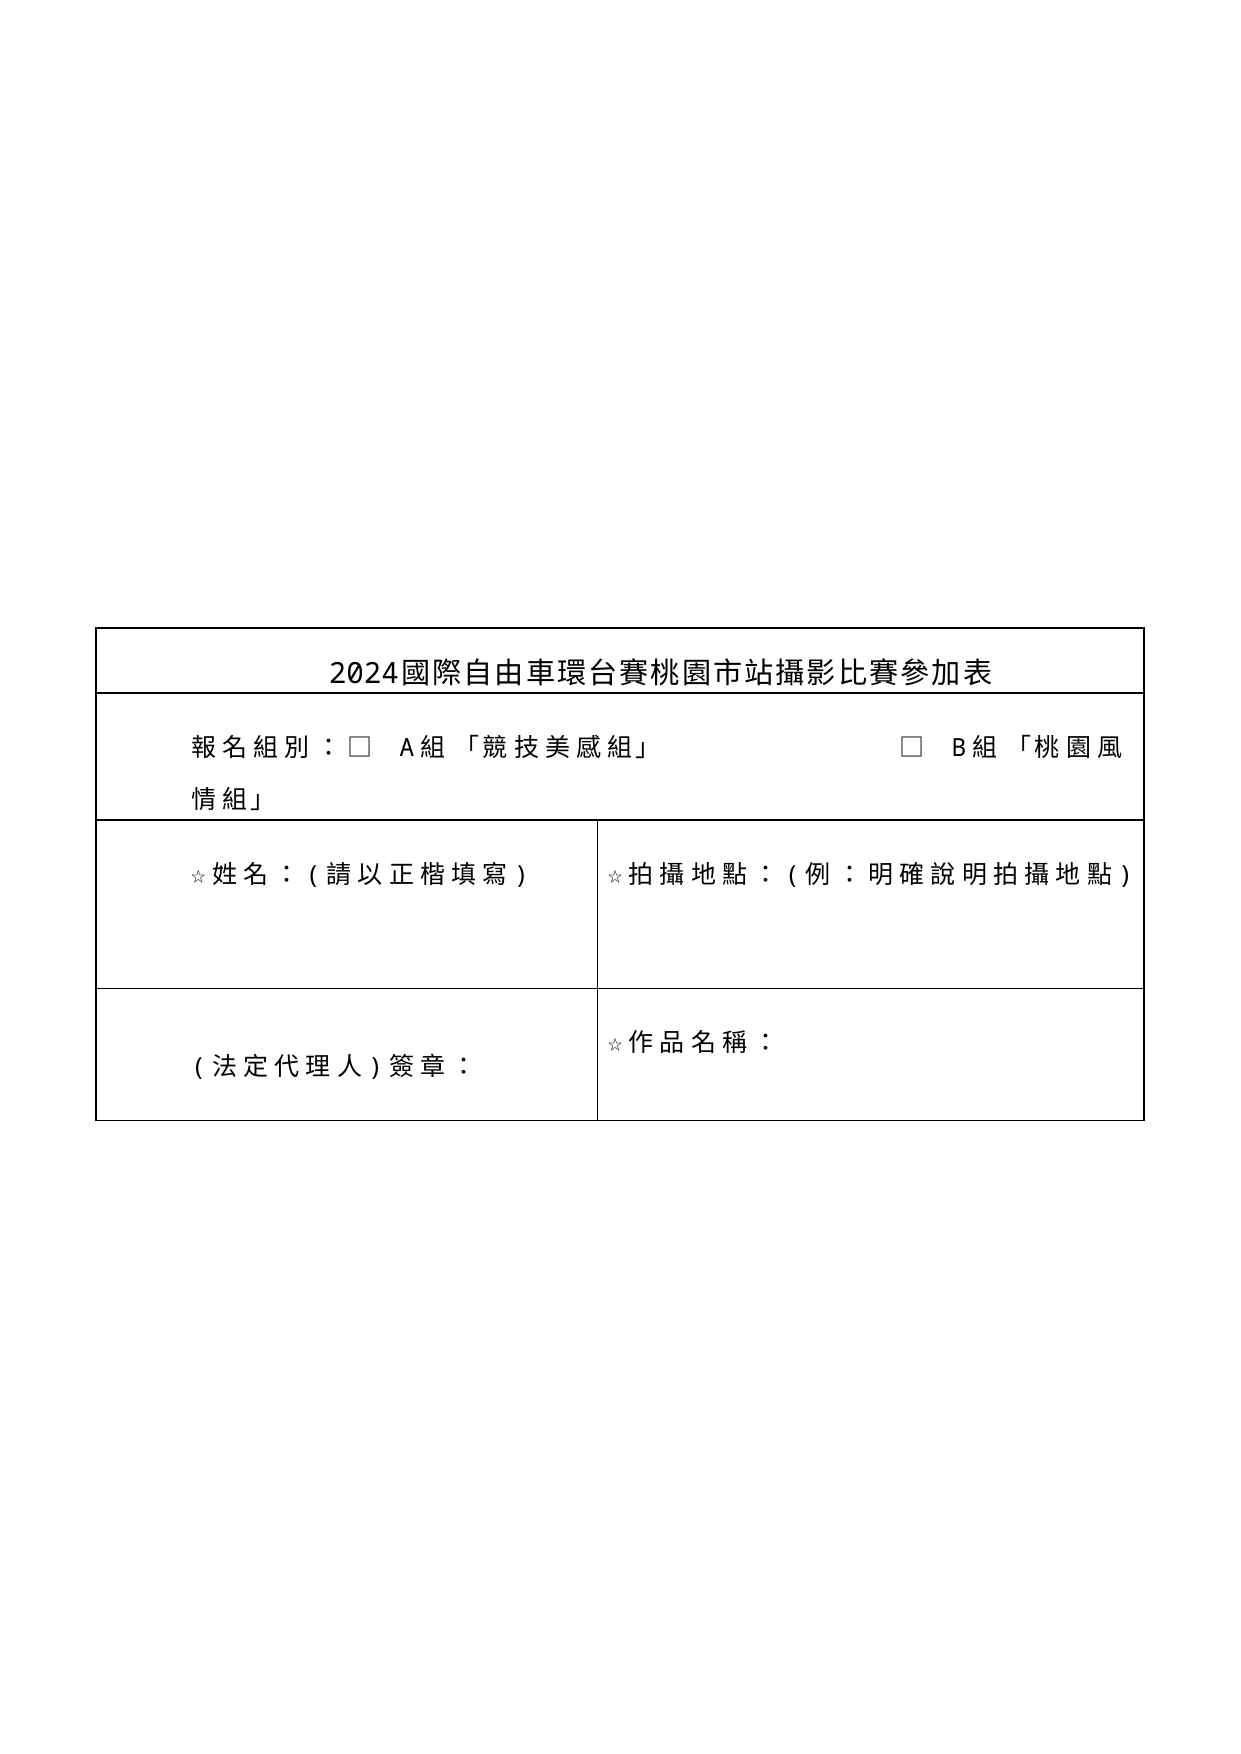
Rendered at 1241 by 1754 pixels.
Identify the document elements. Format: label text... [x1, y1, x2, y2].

table_cell (法定代理人)簽章： [97, 989, 597, 1119]
table_cell 報名組別：□ A組「競技美感組」 □ B組「桃園風情組」 [97, 694, 1143, 819]
table_header 2024國際自由車環台賽桃園市站攝影比賽參加表 [97, 629, 1143, 692]
table_cell ☆作品名稱： [598, 989, 1143, 1119]
table_cell ☆拍攝地點：(例：明確說明拍攝地點) [598, 821, 1143, 987]
table_cell ☆姓名：(請以正楷填寫) [97, 821, 597, 987]
